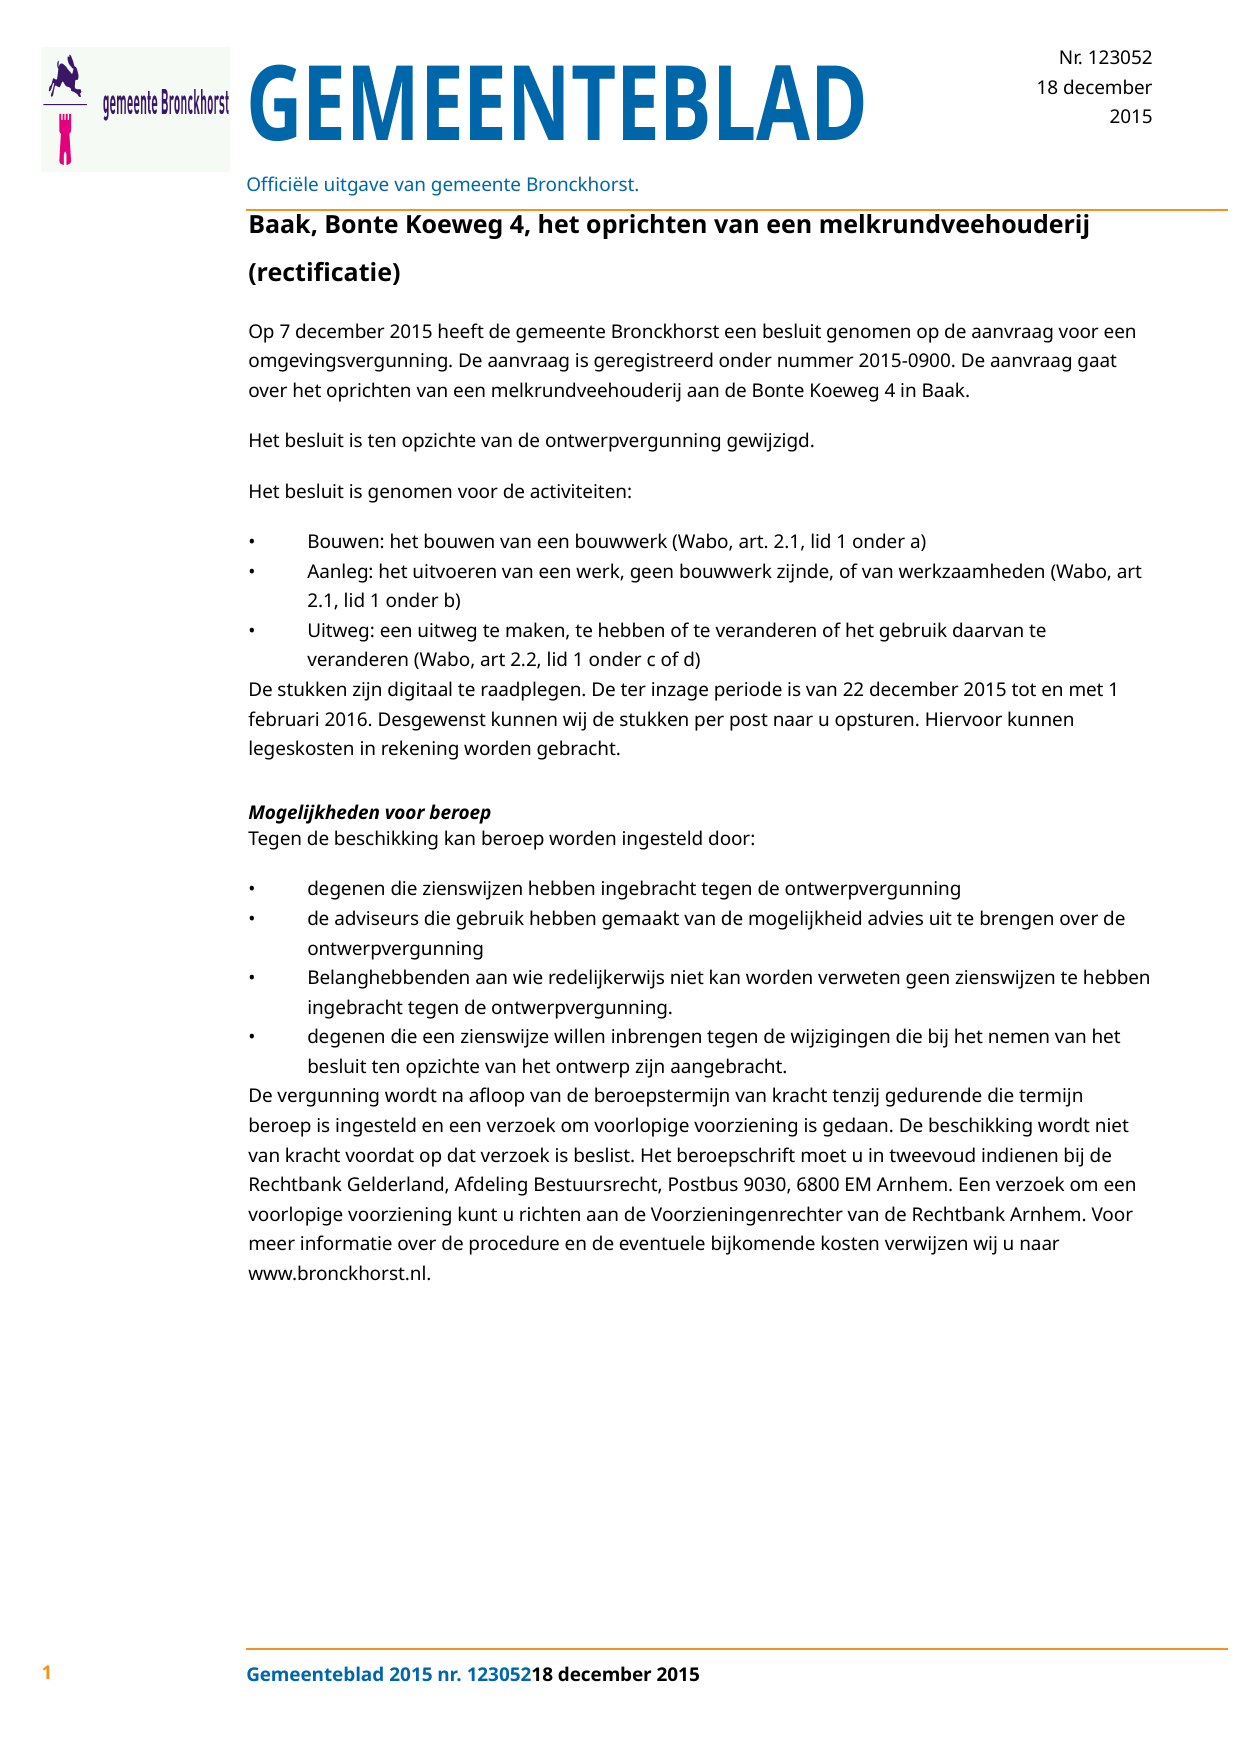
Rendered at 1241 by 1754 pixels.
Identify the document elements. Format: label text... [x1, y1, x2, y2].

text Baak, Bonte Koeweg 4, het oprichten van een melkrundveehouderij (rectificatie) [248, 211, 1152, 288]
text Het besluit is ten opzichte van de ontwerpvergunning gewijzigd. [248, 427, 1152, 453]
text Op 7 december 2015 heeft de gemeente Bronckhorst een besluit genomen op de aanvraag voor een omgevingsvergunning. De aanvraag is geregistreerd onder nummer 2015-0900. De aanvraag gaat over het oprichten van een melkrundveehouderij aan de Bonte Koeweg 4 in Baak. [248, 318, 1152, 403]
list de adviseurs die gebruik hebben gemaakt van de mogelijkheid advies uit te brengen over de ontwerpvergunning [248, 905, 1152, 960]
list Aanleg: het uitvoeren van een werk, geen bouwwerk zijnde, of van werkzaamheden (Wabo, art 2.1, lid 1 onder b) [248, 558, 1152, 613]
list degenen die zienswijzen hebben ingebracht tegen de ontwerpvergunning [248, 876, 1152, 901]
picture [41, 47, 231, 172]
list degenen die een zienswijze willen inbrengen tegen de wijzigingen die bij het nemen van het besluit ten opzichte van het ontwerp zijn aangebracht. [248, 1023, 1152, 1079]
text De vergunning wordt na afloop van de beroepstermijn van kracht tenzij gedurende die termijn beroep is ingesteld en een verzoek om voorlopige voorziening is gedaan. De beschikking wordt niet van kracht voordat op dat verzoek is beslist. Het beroepschrift moet u in tweevoud indienen bij de Rechtbank Gelderland, Afdeling Bestuursrecht, Postbus 9030, 6800 EM Arnhem. Een verzoek om een voorlopige voorziening kunt u richten aan de Voorzieningenrechter van de Rechtbank Arnhem. Voor meer informatie over de procedure en de eventuele bijkomende kosten verwijzen wij u naar www.bronckhorst.nl. [248, 1083, 1152, 1286]
list Uitweg: een uitweg te maken, te hebben of te veranderen of het gebruik daarvan te veranderen (Wabo, art 2.2, lid 1 onder c of d) [248, 617, 1152, 672]
text Mogelijkheden voor beroep [248, 799, 1152, 825]
text Tegen de beschikking kan beroep worden ingesteld door: [248, 825, 1152, 851]
list Bouwen: het bouwen van een bouwwerk (Wabo, art. 2.1, lid 1 onder a) [248, 528, 1152, 554]
list Belanghebbenden aan wie redelijkerwijs niet kan worden verweten geen zienswijzen te hebben ingebracht tegen de ontwerpvergunning. [248, 964, 1152, 1019]
text Het besluit is genomen voor de activiteiten: [248, 478, 1152, 504]
text De stukken zijn digitaal te raadplegen. De ter inzage periode is van 22 december 2015 tot en met 1 februari 2016. Desgewenst kunnen wij de stukken per post naar u opsturen. Hiervoor kunnen legeskosten in rekening worden gebracht. [248, 676, 1152, 761]
